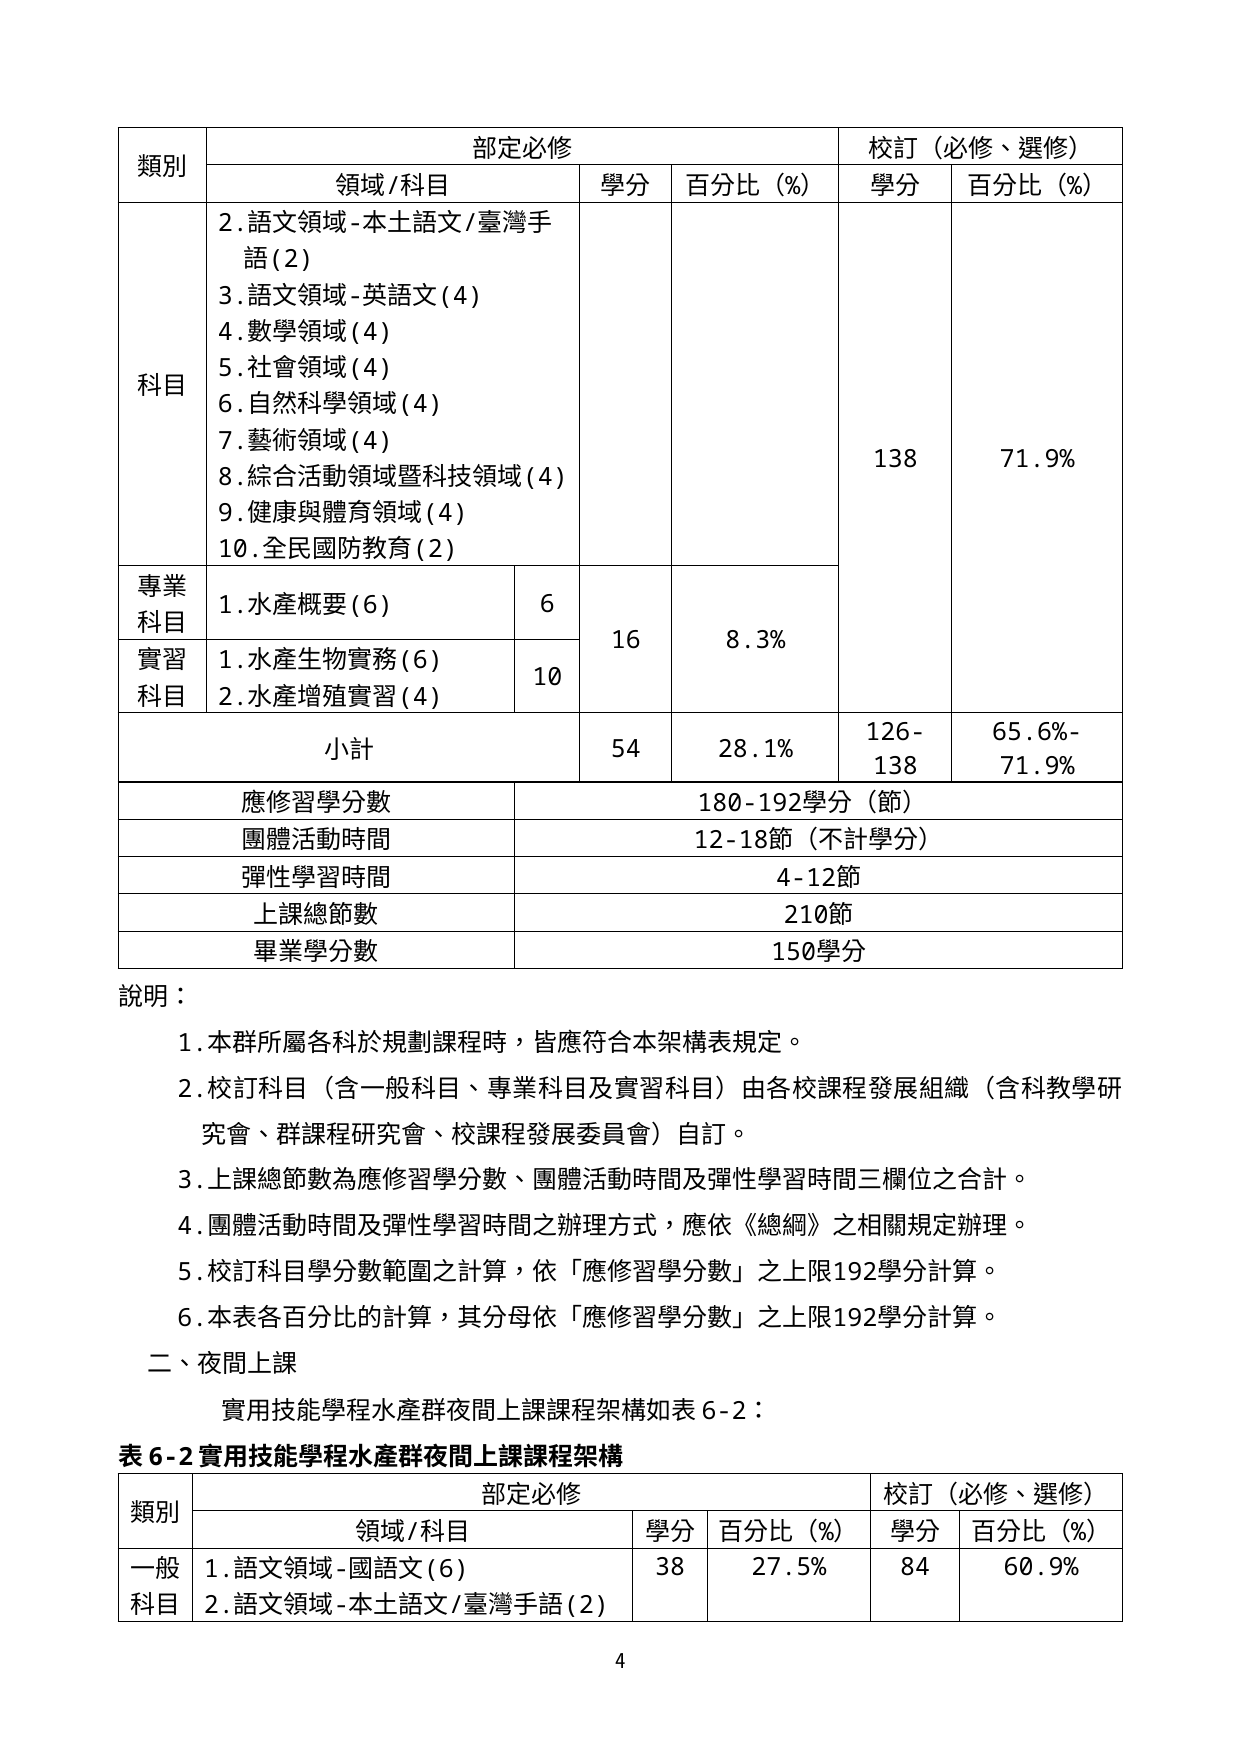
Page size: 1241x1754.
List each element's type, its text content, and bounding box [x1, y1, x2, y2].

table_cell 學分 [580, 165, 671, 202]
table_cell 27.5% [708, 1549, 870, 1621]
table_header 部定必修 [207, 128, 838, 164]
table_cell 百分比（%） [708, 1511, 870, 1548]
table_cell 學分 [839, 165, 951, 202]
table_cell 71.9% [952, 203, 1122, 712]
text 5.校訂科目學分數範圍之計算，依「應修習學分數」之上限192學分計算。 [177, 1244, 1122, 1290]
table_cell 彈性學習時間 [119, 857, 514, 893]
table_cell 138 [839, 203, 951, 712]
text 6.本表各百分比的計算，其分母依「應修習學分數」之上限192學分計算。 [177, 1290, 1122, 1336]
table_cell 60.9% [960, 1549, 1122, 1621]
table_cell 38 [633, 1549, 707, 1621]
text 表6-2實用技能學程水產群夜間上課課程架構 [118, 1427, 1124, 1473]
table_cell 應修習學分數 [119, 783, 514, 819]
table_header 類別 [119, 1474, 192, 1548]
table_cell 12-18節（不計學分） [515, 820, 1122, 856]
table_cell 團體活動時間 [119, 820, 514, 856]
table_cell 10 [515, 640, 579, 712]
table_cell 百分比（%） [672, 165, 838, 202]
table_cell [580, 203, 671, 565]
table_cell 畢業學分數 [119, 932, 514, 968]
table_cell 180-192學分（節） [515, 783, 1122, 819]
table_cell 6 [515, 566, 579, 639]
table_cell 4-12節 [515, 857, 1122, 893]
table_header 校訂（必修、選修） [839, 128, 1122, 164]
table_cell 領域/科目 [193, 1511, 632, 1548]
table_cell 16 [580, 566, 671, 712]
table_cell 1.水產概要(6) [207, 566, 514, 639]
table_cell 一般科目 [119, 1549, 192, 1621]
table_cell 126-138 [839, 713, 951, 781]
table_cell 專業科目 [119, 566, 206, 639]
table_cell 150學分 [515, 932, 1122, 968]
table_cell 1.水產生物實務(6) 2.水產增殖實習(4) [207, 640, 514, 712]
table_header 部定必修 [193, 1474, 870, 1510]
table_cell 65.6%-71.9% [952, 713, 1122, 781]
table_cell 上課總節數 [119, 894, 514, 931]
table_cell 小計 [119, 713, 579, 781]
text 3.上課總節數為應修習學分數、團體活動時間及彈性學習時間三欄位之合計。 [177, 1152, 1122, 1198]
text 說明： [118, 969, 1122, 1015]
text 二、夜間上課 [118, 1336, 1122, 1381]
table_cell 54 [580, 713, 671, 781]
table_cell 28.1% [672, 713, 838, 781]
table_cell 領域/科目 [207, 165, 579, 202]
table_cell 210節 [515, 894, 1122, 931]
table_cell 8.3% [672, 566, 838, 712]
table_cell 科目 [119, 203, 206, 565]
table_header 校訂（必修、選修） [871, 1474, 1122, 1510]
table_cell [672, 203, 838, 565]
table_cell 84 [871, 1549, 959, 1621]
text 實用技能學程水產群夜間上課課程架構如表6-2： [118, 1381, 1124, 1427]
table_cell 實習科目 [119, 640, 206, 712]
table_header 類別 [119, 128, 206, 202]
table_cell 百分比（%） [960, 1511, 1122, 1548]
table_cell 學分 [633, 1511, 707, 1548]
table_cell 百分比（%） [952, 165, 1122, 202]
text 4.團體活動時間及彈性學習時間之辦理方式，應依《總綱》之相關規定辦理。 [177, 1198, 1122, 1244]
text 1.本群所屬各科於規劃課程時，皆應符合本架構表規定。 [177, 1015, 1122, 1061]
table_cell 學分 [871, 1511, 959, 1548]
table_cell 2.語文領域-本土語文/臺灣手語(2) 3.語文領域-英語文(4) 4.數學領域(4) 5.社會領域(4) 6.自然科學領域(4) 7.藝術領域(4) 8.綜合活動領域暨科技領域(4) 9.健康與體育領域(4) 10.全民國防教育(2) [207, 203, 579, 565]
text 2.校訂科目（含一般科目、專業科目及實習科目）由各校課程發展組織（含科教學研究會、群課程研究會、校課程發展委員會）自訂。 [177, 1061, 1122, 1152]
table_cell 1.語文領域-國語文(6) 2.語文領域-本土語文/臺灣手語(2) [193, 1549, 632, 1621]
